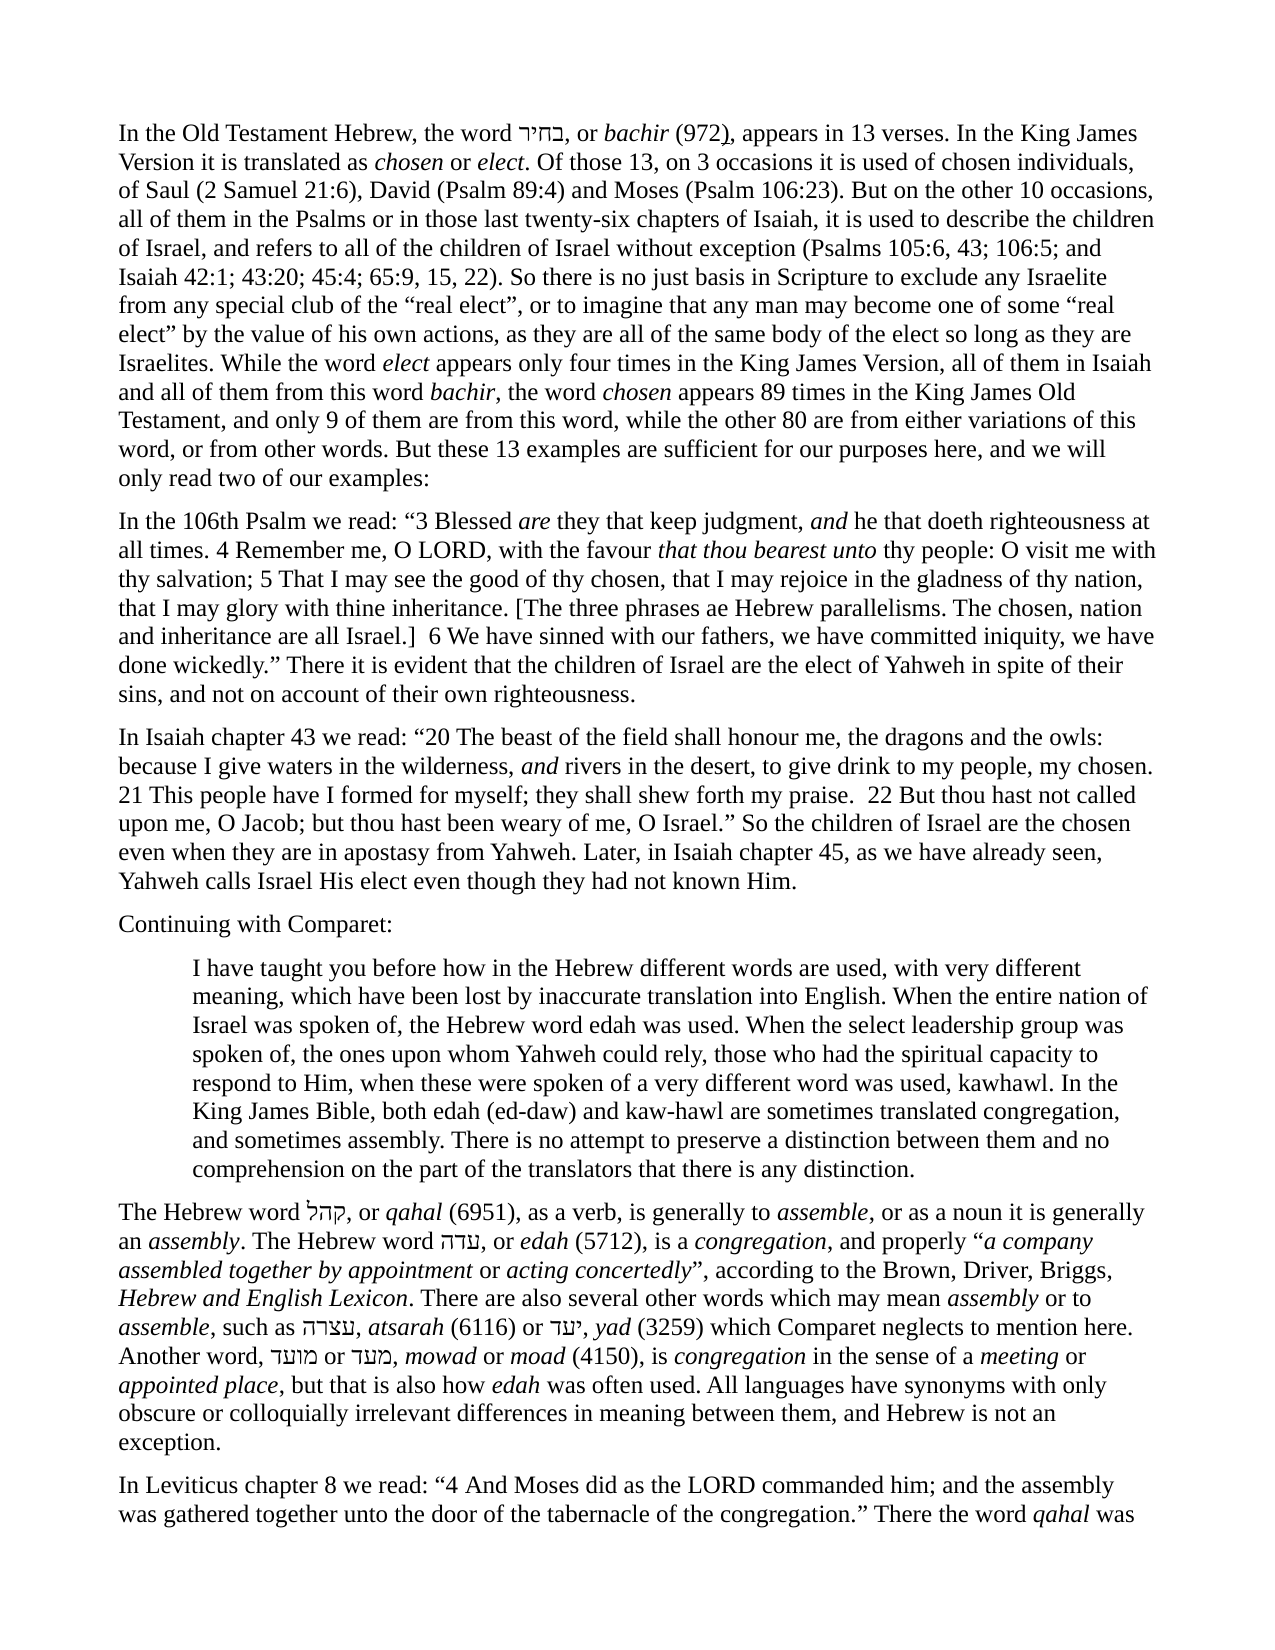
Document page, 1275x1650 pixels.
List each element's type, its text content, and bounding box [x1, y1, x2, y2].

text The Hebrew word קהל, or qahal (6951), as a verb, is generally to assemble, or as a noun it is generally an assembly. The Hebrew word עדה, or edah (5712), is a congregation, and properly “a company assembled together by appointment or acting concertedly”, according to the Brown, Driver, Briggs, Hebrew and English Lexicon. There are also several other words which may mean assembly or to assemble, such as עצרה, atsarah (6116) or יעד, yad (3259) which Comparet neglects to mention here. Another word, מועד or מעד, mowad or moad (4150), is congregation in the sense of a meeting or appointed place, but that is also how edah was often used. All languages have synonyms with only obscure or colloquially irrelevant differences in meaning between them, and Hebrew is not an exception. [118, 1197, 1157, 1456]
text In the Old Testament Hebrew, the word בחיר, or bachir (972), appears in 13 verses. In the King James Version it is translated as chosen or elect. Of those 13, on 3 occasions it is used of chosen individuals, of Saul (2 Samuel 21:6), David (Psalm 89:4) and Moses (Psalm 106:23). But on the other 10 occasions, all of them in the Psalms or in those last twenty-six chapters of Isaiah, it is used to describe the children of Israel, and refers to all of the children of Israel without exception (Psalms 105:6, 43; 106:5; and Isaiah 42:1; 43:20; 45:4; 65:9, 15, 22). So there is no just basis in Scripture to exclude any Israelite from any special club of the “real elect”, or to imagine that any man may become one of some “real elect” by the value of his own actions, as they are all of the same body of the elect so long as they are Israelites. While the word elect appears only four times in the King James Version, all of them in Isaiah and all of them from this word bachir, the word chosen appears 89 times in the King James Old Testament, and only 9 of them are from this word, while the other 80 are from either variations of this word, or from other words. But these 13 examples are sufficient for our purposes here, and we will only read two of our examples: [118, 118, 1157, 492]
text In Isaiah chapter 43 we read: “20 The beast of the field shall honour me, the dragons and the owls: because I give waters in the wilderness, and rivers in the desert, to give drink to my people, my chosen. 21 This people have I formed for myself; they shall shew forth my praise. 22 But thou hast not called upon me, O Jacob; but thou hast been weary of me, O Israel.” So the children of Israel are the chosen even when they are in apostasy from Yahweh. Later, in Isaiah chapter 45, as we have already seen, Yahweh calls Israel His elect even though they had not known Him. [118, 722, 1157, 895]
text In the 106th Psalm we read: “3 Blessed are they that keep judgment, and he that doeth righteousness at all times. 4 Remember me, O LORD, with the favour that thou bearest unto thy people: O visit me with thy salvation; 5 That I may see the good of thy chosen, that I may rejoice in the gladness of thy nation, that I may glory with thine inheritance. [The three phrases ae Hebrew parallelisms. The chosen, nation and inheritance are all Israel.] 6 We have sinned with our fathers, we have committed iniquity, we have done wickedly.” There it is evident that the children of Israel are the elect of Yahweh in spite of their sins, and not on account of their own righteousness. [118, 506, 1157, 708]
text Continuing with Comparet: [118, 909, 1157, 938]
text In Leviticus chapter 8 we read: “4 And Moses did as the LORD commanded him; and the assembly was gathered together unto the door of the tabernacle of the congregation.” There the word qahal was [118, 1471, 1157, 1528]
text I have taught you before how in the Hebrew different words are used, with very different meaning, which have been lost by inaccurate translation into English. When the entire nation of Israel was spoken of, the Hebrew word edah was used. When the select leadership group was spoken of, the ones upon whom Yahweh could rely, those who had the spiritual capacity to respond to Him, when these were spoken of a very different word was used, kawhawl. In the King James Bible, both edah (ed-daw) and kaw-hawl are sometimes translated congregation, and sometimes assembly. There is no attempt to preserve a distinction between them and no comprehension on the part of the translators that there is any distinction. [192, 953, 1157, 1183]
